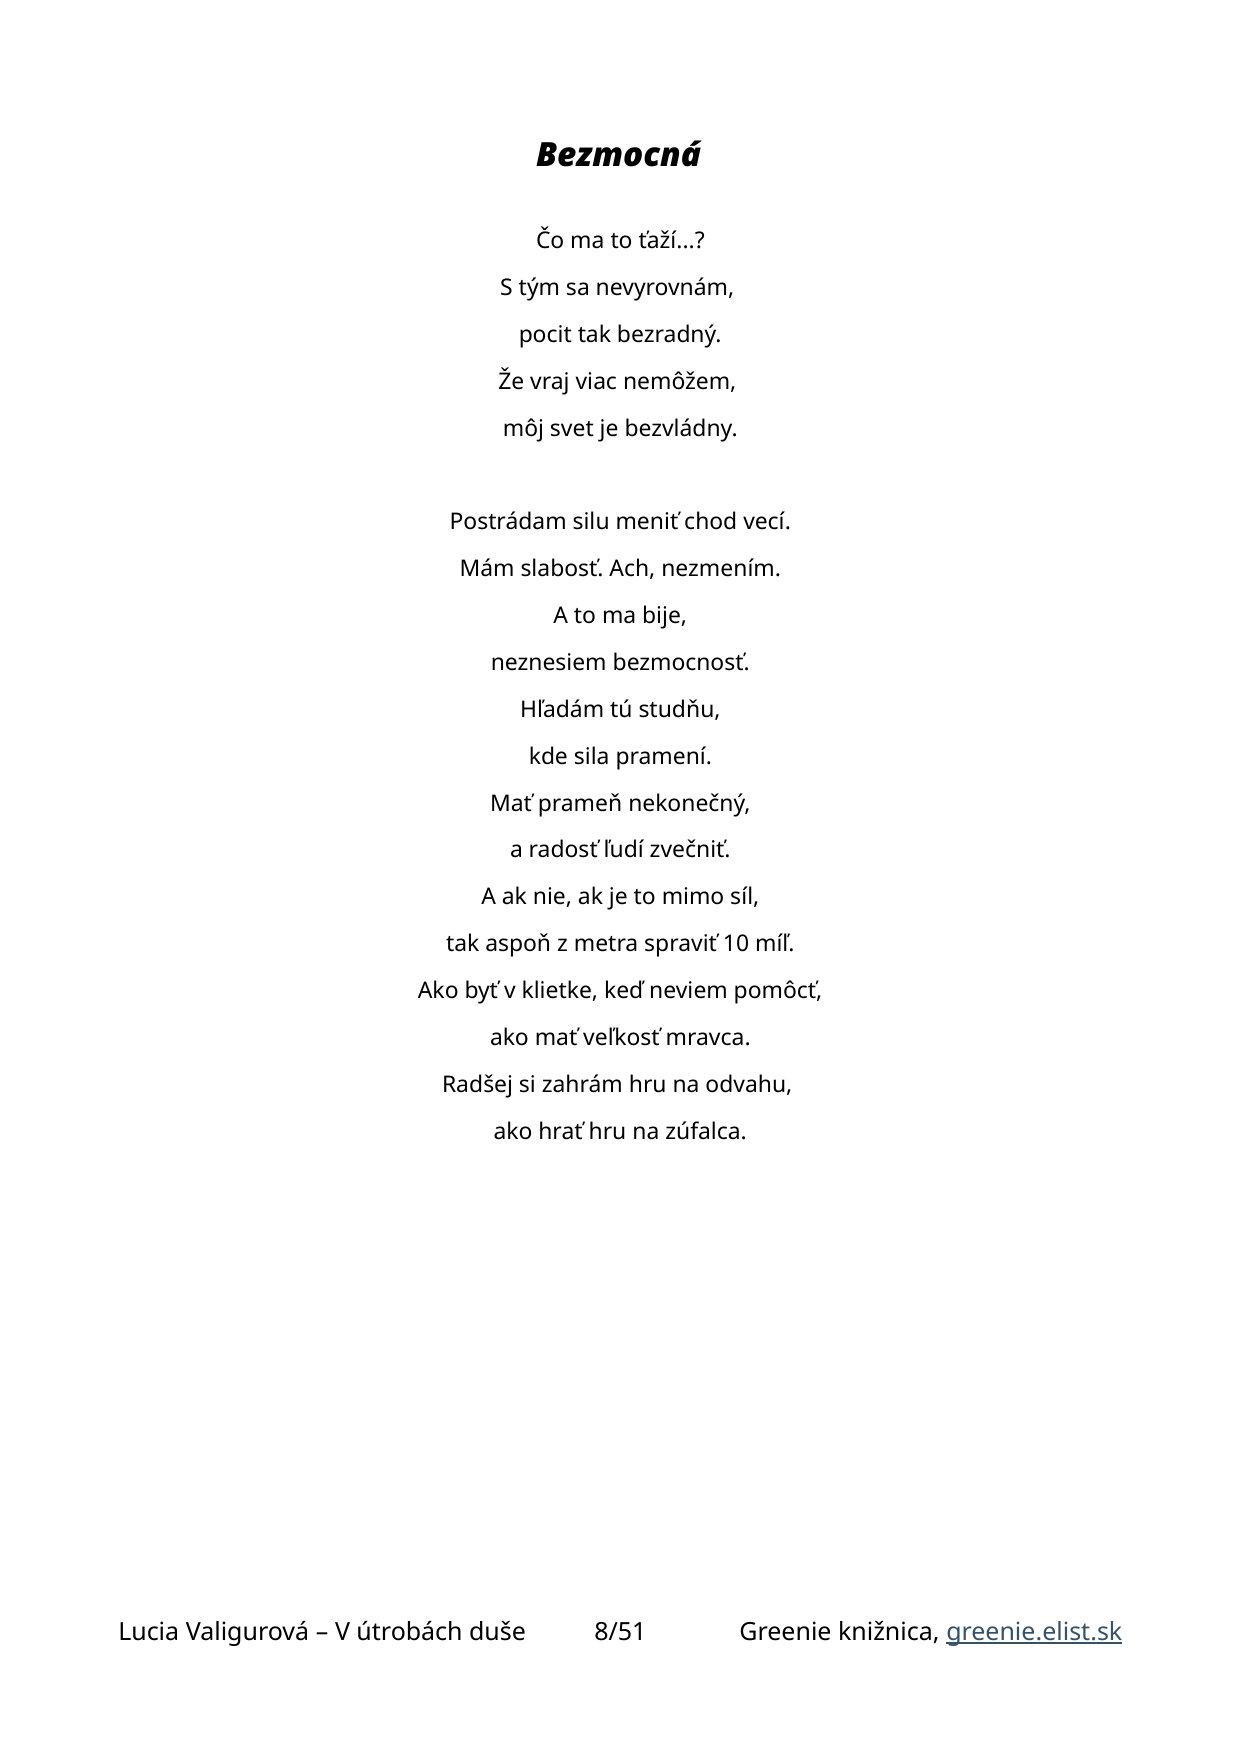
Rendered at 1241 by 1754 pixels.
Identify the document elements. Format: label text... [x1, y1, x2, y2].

text A to ma bije, [106, 599, 1134, 630]
text a radosť ľudí zvečniť. [106, 833, 1134, 864]
text Hľadám tú studňu, [106, 693, 1134, 724]
text Že vraj viac nemôžem, [106, 364, 1134, 396]
text ako hrať hru na zúfalca. [106, 1114, 1134, 1146]
text tak aspoň z metra spraviť 10 míľ. [106, 927, 1134, 958]
text Mať prameň nekonečný, [106, 786, 1134, 818]
text Mám slabosť. Ach, nezmením. [106, 552, 1134, 583]
text Čo ma to ťaží...? [106, 224, 1134, 255]
text pocit tak bezradný. [106, 318, 1134, 349]
subtitle Bezmocná [106, 131, 1134, 176]
text ako mať veľkosť mravca. [106, 1021, 1134, 1052]
text Postrádam silu meniť chod vecí. [106, 505, 1134, 536]
text kde sila pramení. [106, 739, 1134, 771]
text A ak nie, ak je to mimo síl, [106, 880, 1134, 911]
text môj svet je bezvládny. [106, 411, 1134, 443]
text neznesiem bezmocnosť. [106, 646, 1134, 677]
text Ako byť v klietke, keď neviem pomôcť, [106, 974, 1134, 1005]
text Radšej si zahrám hru na odvahu, [106, 1068, 1134, 1099]
text S tým sa nevyrovnám, [106, 271, 1134, 302]
